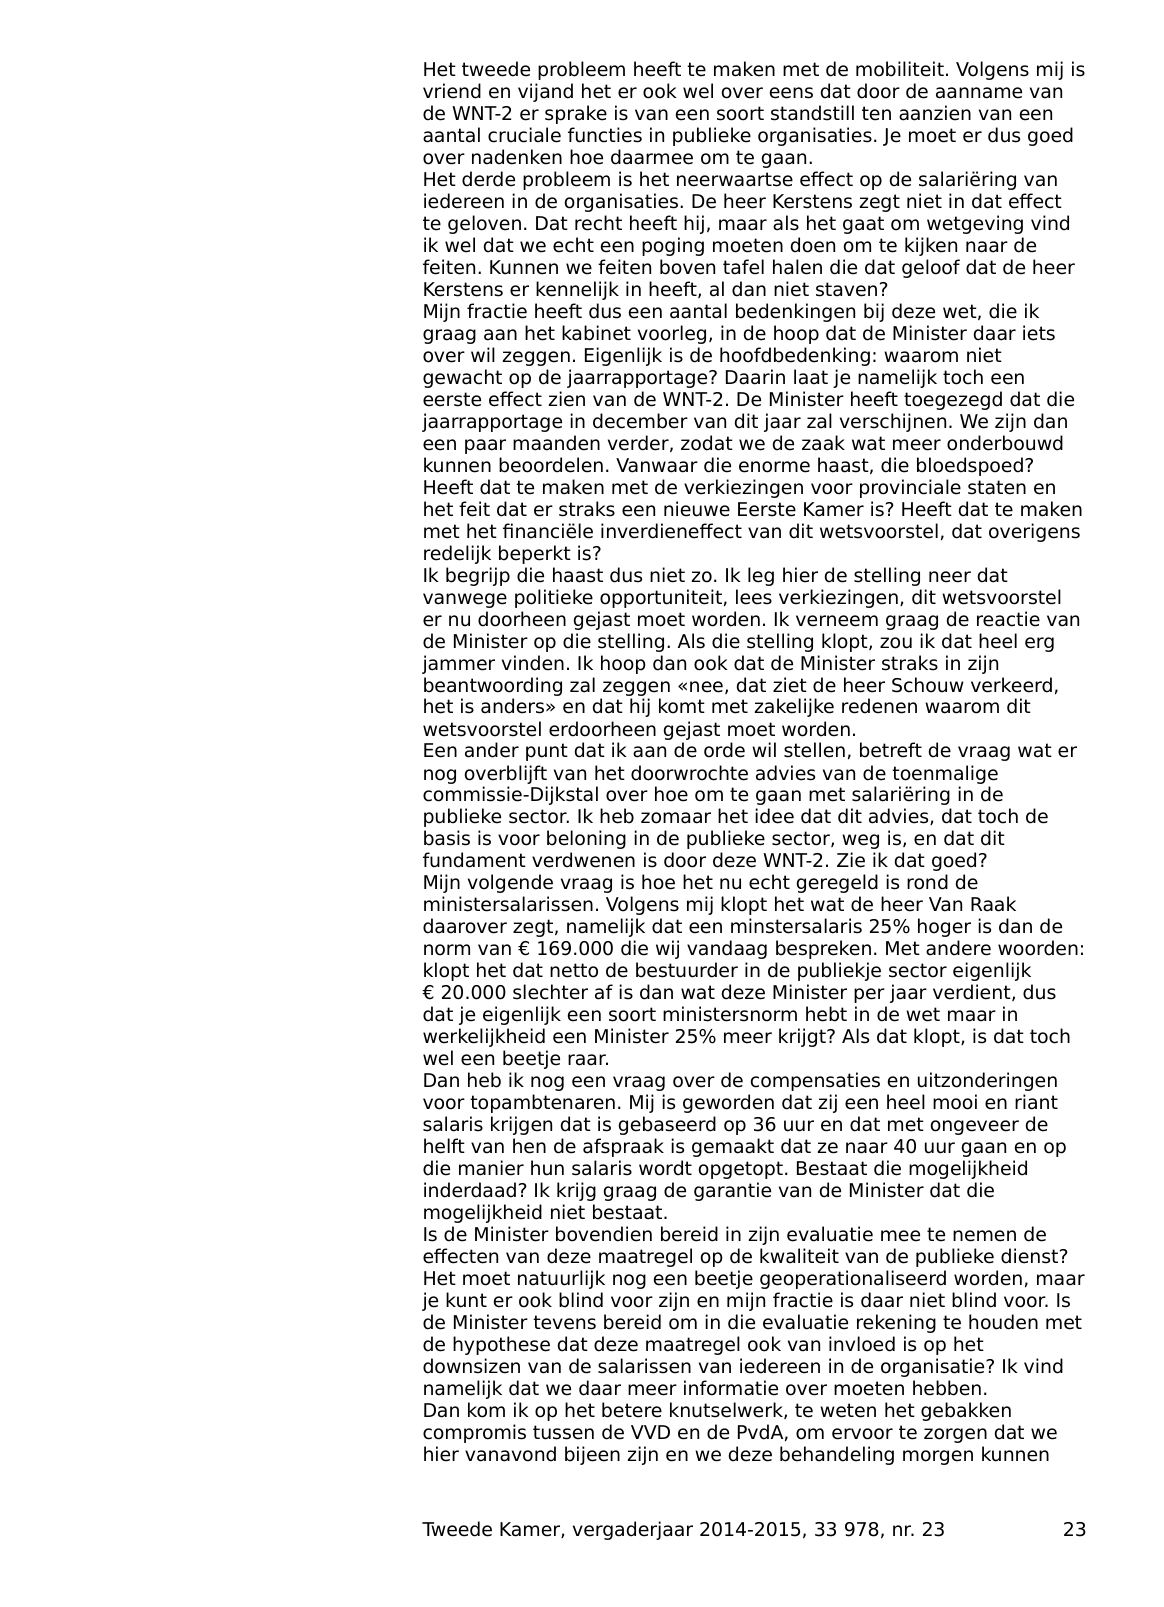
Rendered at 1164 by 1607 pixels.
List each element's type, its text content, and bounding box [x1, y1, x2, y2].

text Mijn volgende vraag is hoe het nu echt geregeld is rond de ministersalarissen. Volgens mij klopt het wat de heer Van Raak daarover zegt, namelijk dat een minstersalaris 25% hoger is dan de norm van € 169.000 die wij vandaag bespreken. Met andere woorden: klopt het dat netto de bestuurder in de publiekje sector eigenlijk € 20.000 slechter af is dan wat deze Minister per jaar verdient, dus dat je eigenlijk een soort ministersnorm hebt in de wet maar in werkelijkheid een Minister 25% meer krijgt? Als dat klopt, is dat toch wel een beetje raar. [422, 872, 1087, 1070]
text Het tweede probleem heeft te maken met de mobiliteit. Volgens mij is vriend en vijand het er ook wel over eens dat door de aanname van de WNT-2 er sprake is van een soort standstill ten aanzien van een aantal cruciale functies in publieke organisaties. Je moet er dus goed over nadenken hoe daarmee om te gaan. [422, 59, 1087, 169]
text Ik begrijp die haast dus niet zo. Ik leg hier de stelling neer dat vanwege politieke opportuniteit, lees verkiezingen, dit wetsvoorstel er nu doorheen gejast moet worden. Ik verneem graag de reactie van de Minister op die stelling. Als die stelling klopt, zou ik dat heel erg jammer vinden. Ik hoop dan ook dat de Minister straks in zijn beantwoording zal zeggen «nee, dat ziet de heer Schouw verkeerd, het is anders» en dat hij komt met zakelijke redenen waarom dit wetsvoorstel erdoorheen gejast moet worden. [422, 564, 1087, 740]
text Is de Minister bovendien bereid in zijn evaluatie mee te nemen de effecten van deze maatregel op de kwaliteit van de publieke dienst? Het moet natuurlijk nog een beetje geoperationaliseerd worden, maar je kunt er ook blind voor zijn en mijn fractie is daar niet blind voor. Is de Minister tevens bereid om in die evaluatie rekening te houden met de hypothese dat deze maatregel ook van invloed is op het downsizen van de salarissen van iedereen in de organisatie? Ik vind namelijk dat we daar meer informatie over moeten hebben. [422, 1224, 1087, 1400]
text Een ander punt dat ik aan de orde wil stellen, betreft de vraag wat er nog overblijft van het doorwrochte advies van de toenmalige commissie-Dijkstal over hoe om te gaan met salariëring in de publieke sector. Ik heb zomaar het idee dat dit advies, dat toch de basis is voor beloning in de publieke sector, weg is, en dat dit fundament verdwenen is door deze WNT-2. Zie ik dat goed? [422, 740, 1087, 872]
text Dan kom ik op het betere knutselwerk, te weten het gebakken compromis tussen de VVD en de PvdA, om ervoor te zorgen dat we hier vanavond bijeen zijn en we deze behandeling morgen kunnen [422, 1400, 1087, 1466]
text Het derde probleem is het neerwaartse effect op de salariëring van iedereen in de organisaties. De heer Kerstens zegt niet in dat effect te geloven. Dat recht heeft hij, maar als het gaat om wetgeving vind ik wel dat we echt een poging moeten doen om te kijken naar de feiten. Kunnen we feiten boven tafel halen die dat geloof dat de heer Kerstens er kennelijk in heeft, al dan niet staven? [422, 169, 1087, 301]
text Mijn fractie heeft dus een aantal bedenkingen bij deze wet, die ik graag aan het kabinet voorleg, in de hoop dat de Minister daar iets over wil zeggen. Eigenlijk is de hoofdbedenking: waarom niet gewacht op de jaarrapportage? Daarin laat je namelijk toch een eerste effect zien van de WNT-2. De Minister heeft toegezegd dat die jaarrapportage in december van dit jaar zal verschijnen. We zijn dan een paar maanden verder, zodat we de zaak wat meer onderbouwd kunnen beoordelen. Vanwaar die enorme haast, die bloedspoed? Heeft dat te maken met de verkiezingen voor provinciale staten en het feit dat er straks een nieuwe Eerste Kamer is? Heeft dat te maken met het financiële inverdieneffect van dit wetsvoorstel, dat overigens redelijk beperkt is? [422, 301, 1087, 564]
text Dan heb ik nog een vraag over de compensaties en uitzonderingen voor topambtenaren. Mij is geworden dat zij een heel mooi en riant salaris krijgen dat is gebaseerd op 36 uur en dat met ongeveer de helft van hen de afspraak is gemaakt dat ze naar 40 uur gaan en op die manier hun salaris wordt opgetopt. Bestaat die mogelijkheid inderdaad? Ik krijg graag de garantie van de Minister dat die mogelijkheid niet bestaat. [422, 1070, 1087, 1224]
